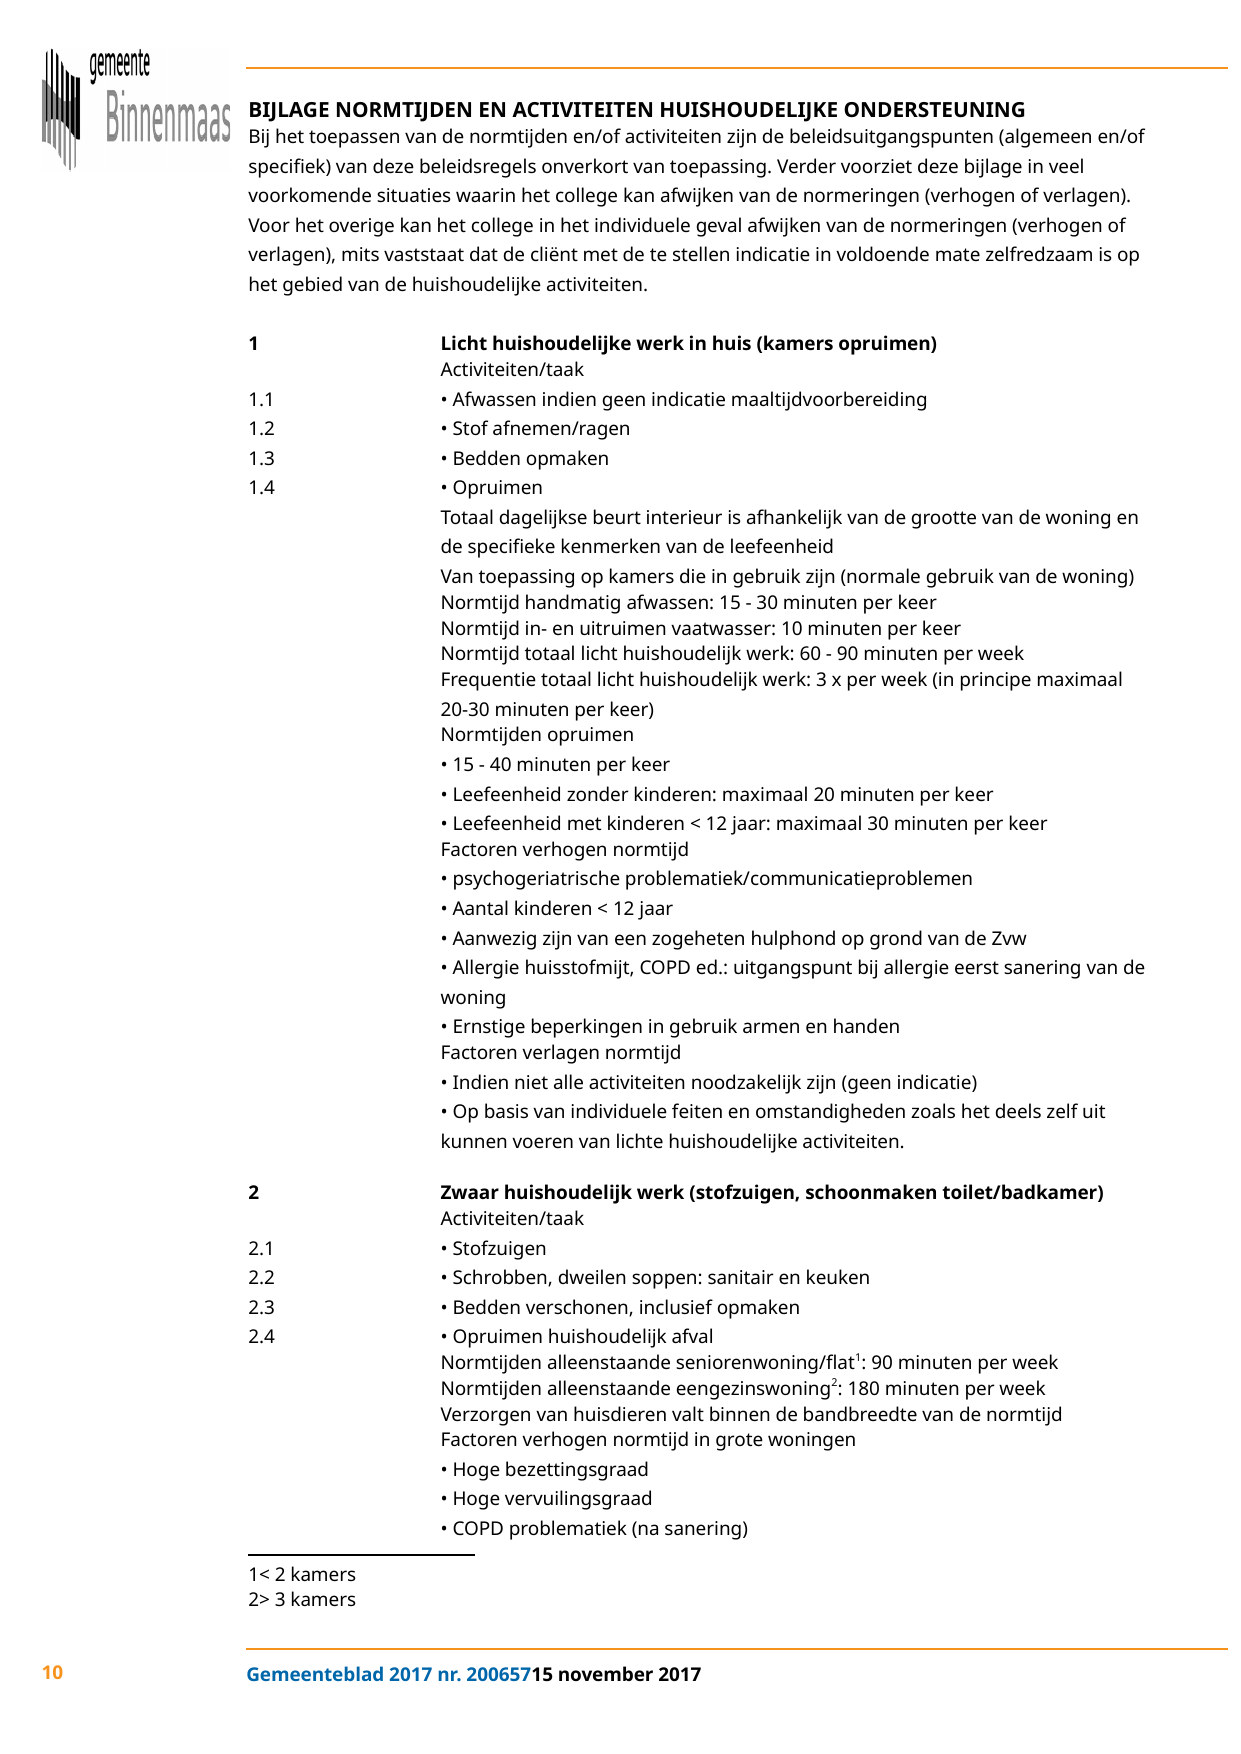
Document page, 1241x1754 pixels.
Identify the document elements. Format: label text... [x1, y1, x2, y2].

table_cell Activiteiten/taak • Afwassen indien geen indicatie maaltijdvoorbereiding • Stof afnemen/ragen • Bedden opmaken • Opruimen Totaal dagelijkse beurt interieur is afhankelijk van de grootte van de woning en de specifieke kenmerken van de leefeenheid Van toepassing op kamers die in gebruik zijn (normale gebruik van de woning) [440, 356, 1152, 589]
table_cell [248, 615, 440, 641]
table_cell [248, 641, 440, 666]
table_header Licht huishoudelijke werk in huis (kamers opruimen) [440, 331, 1152, 356]
table_cell Factoren verhogen normtijd • psychogeriatrische problematiek/communicatieproblemen • Aantal kinderen < 12 jaar • Aanwezig zijn van een zogeheten hulphond op grond van de Zvw • Allergie huisstofmijt, COPD ed.: uitgangspunt bij allergie eerst sanering van de woning • Ernstige beperkingen in gebruik armen en handen [440, 836, 1152, 1039]
table_cell Activiteiten/taak • Stofzuigen • Schrobben, dweilen soppen: sanitair en keuken • Bedden verschonen, inclusief opmaken • Opruimen huishoudelijk afval [440, 1205, 1152, 1349]
table_cell Factoren verhogen normtijd in grote woningen • Hoge bezettingsgraad • Hoge vervuilingsgraad • COPD problematiek (na sanering) [440, 1426, 1152, 1541]
table_cell [248, 1375, 440, 1401]
table_cell 2 [248, 1180, 440, 1205]
table_header 1 [248, 331, 440, 356]
table_cell Normtijd in- en uitruimen vaatwasser: 10 minuten per keer [440, 615, 1152, 641]
table_cell [248, 1426, 440, 1541]
table_cell [248, 666, 440, 722]
table_cell 2.1 2.2 2.3 2.4 [248, 1205, 440, 1349]
picture [41, 47, 231, 172]
table_cell Zwaar huishoudelijk werk (stofzuigen, schoonmaken toilet/badkamer) [440, 1180, 1152, 1205]
table_cell [248, 1401, 440, 1426]
text Bij het toepassen van de normtijden en/of activiteiten zijn de beleidsuitgangspunten (algemeen en/of specifiek) van deze beleidsregels onverkort van toepassing. Verder voorziet deze bijlage in veel voorkomende situaties waarin het college kan afwijken van de normeringen (verhogen of verlagen). Voor het overige kan het college in het individuele geval afwijken van de normeringen (verhogen of verlagen), mits vaststaat dat de cliënt met de te stellen indicatie in voldoende mate zelfredzaam is op het gebied van de huishoudelijke activiteiten. [248, 123, 1152, 297]
table_cell Verzorgen van huisdieren valt binnen de bandbreedte van de normtijd [440, 1401, 1152, 1426]
table_cell [248, 1154, 440, 1179]
table_cell [248, 1039, 440, 1154]
table_cell Normtijden alleenstaande seniorenwoning/flat: 90 minuten per week [440, 1349, 1152, 1375]
table_cell Normtijden opruimen • 15 - 40 minuten per keer • Leefeenheid zonder kinderen: maximaal 20 minuten per keer • Leefeenheid met kinderen < 12 jaar: maximaal 30 minuten per keer [440, 722, 1152, 836]
table_cell [248, 1349, 440, 1375]
table_cell Frequentie totaal licht huishoudelijk werk: 3 x per week (in principe maximaal 20-30 minuten per keer) [440, 666, 1152, 722]
table_cell Normtijd totaal licht huishoudelijk werk: 60 - 90 minuten per week [440, 641, 1152, 666]
text BIJLAGE NORMTIJDEN EN ACTIVITEITEN HUISHOUDELIJKE ONDERSTEUNING [248, 95, 1152, 123]
table_cell 1.1 1.2 1.3 1.4 [248, 356, 440, 589]
table_cell Normtijd handmatig afwassen: 15 - 30 minuten per keer [440, 589, 1152, 615]
table_cell [440, 1154, 1152, 1179]
table_cell [248, 836, 440, 1039]
table_cell Factoren verlagen normtijd • Indien niet alle activiteiten noodzakelijk zijn (geen indicatie) • Op basis van individuele feiten en omstandigheden zoals het deels zelf uit kunnen voeren van lichte huishoudelijke activiteiten. [440, 1039, 1152, 1154]
table_cell [248, 589, 440, 615]
table_cell [248, 722, 440, 836]
table_cell Normtijden alleenstaande eengezinswoning: 180 minuten per week [440, 1375, 1152, 1401]
